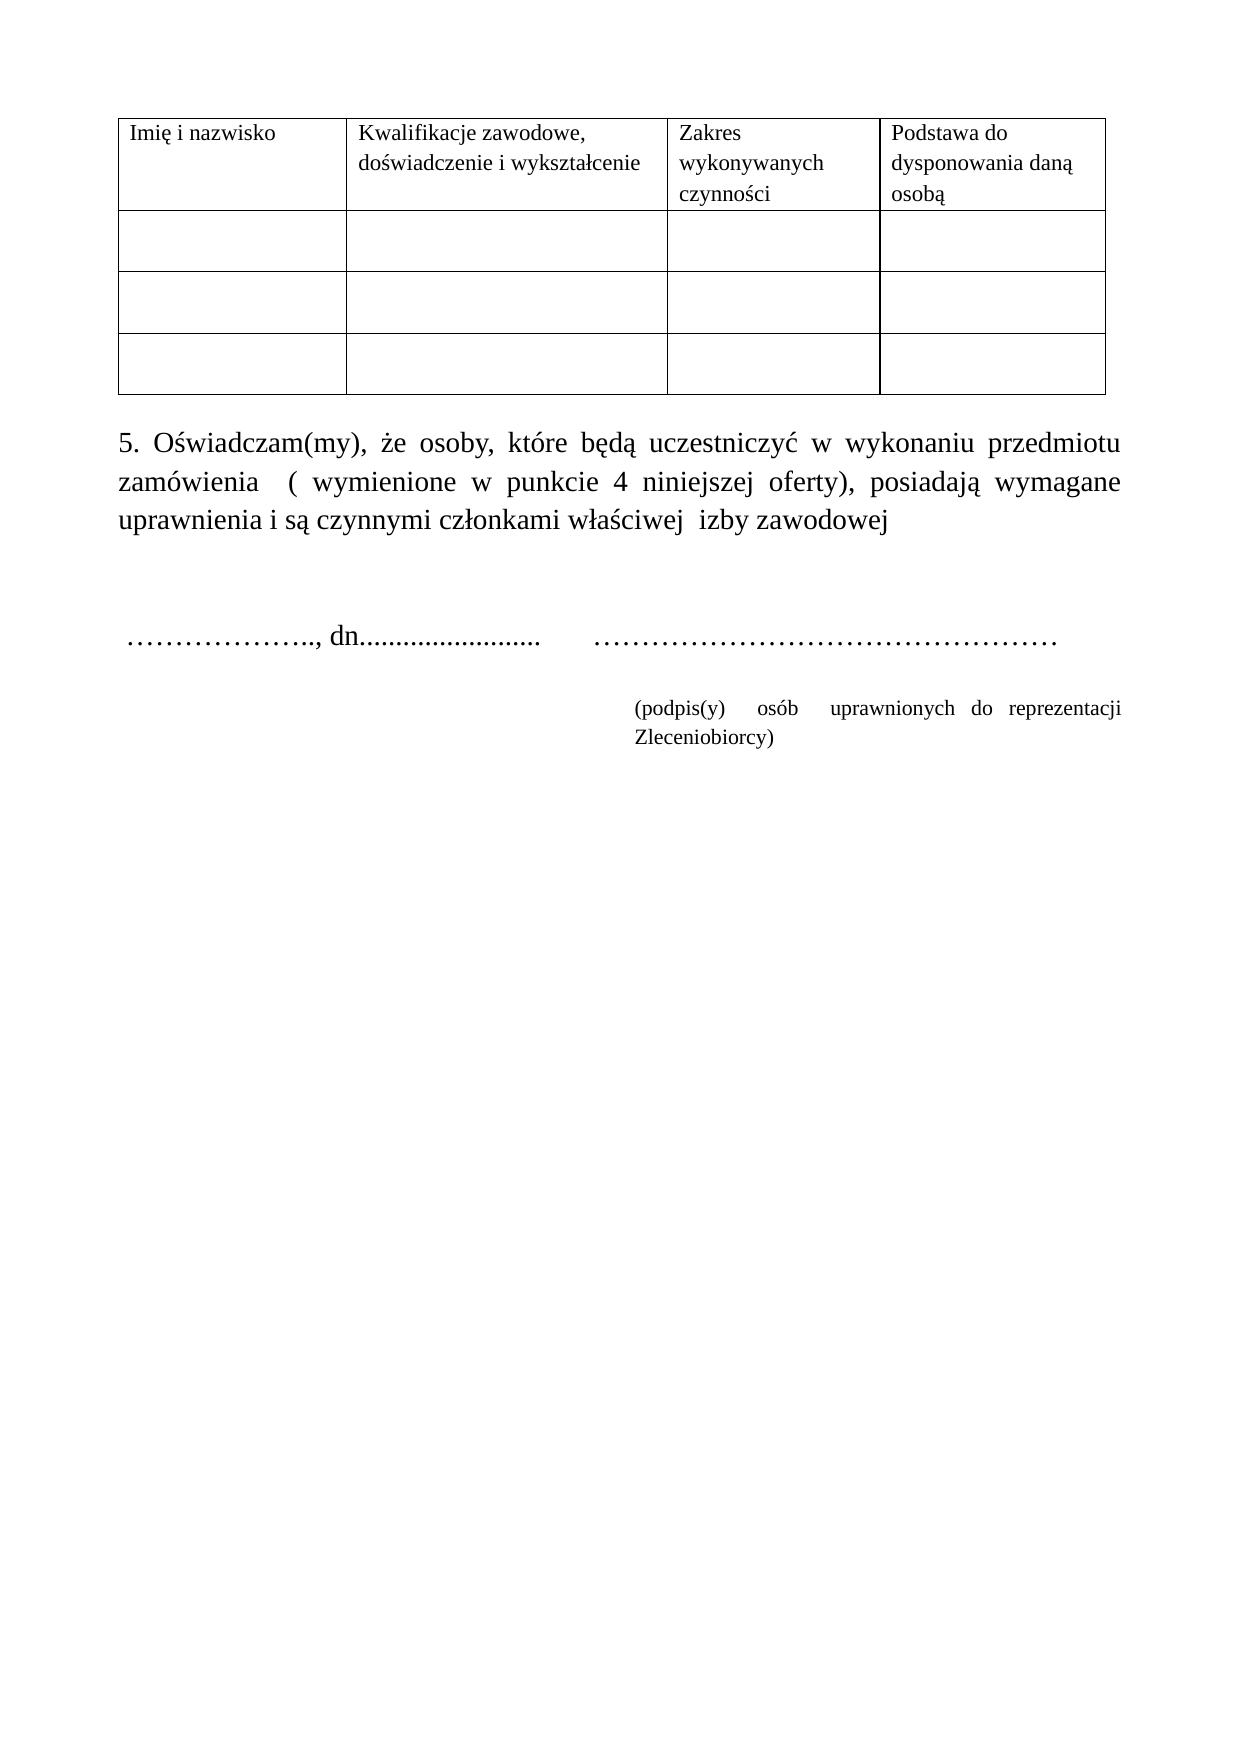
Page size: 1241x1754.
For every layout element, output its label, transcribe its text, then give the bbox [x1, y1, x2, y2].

table_cell [668, 272, 879, 333]
table_header Imię i nazwisko [119, 119, 346, 210]
table_cell [881, 334, 1105, 394]
text ……………….., dn......................... ………………………………………… [118, 618, 1122, 652]
table_cell [881, 211, 1105, 271]
text (podpis(y) osób uprawnionych do reprezentacji Zleceniobiorcy) [634, 695, 1122, 749]
table_cell [881, 272, 1105, 333]
table_header Zakres wykonywanych czynności [668, 119, 879, 210]
table_header Podstawa do dysponowania daną osobą [881, 119, 1105, 210]
table_cell [347, 334, 667, 394]
table_cell [119, 272, 346, 333]
table_header Kwalifikacje zawodowe, doświadczenie i wykształcenie [347, 119, 667, 210]
table_cell [668, 211, 879, 271]
table_cell [668, 334, 879, 394]
table_cell [347, 272, 667, 333]
text 5. Oświadczam(my), że osoby, które będą uczestniczyć w wykonaniu przedmiotu zamówienia ( wymienione w punkcie 4 niniejszej oferty), posiadają wymagane uprawnienia i są czynnymi członkami właściwej izby zawodowej [118, 425, 1122, 536]
table_cell [347, 211, 667, 271]
table_cell [119, 211, 346, 271]
table_cell [119, 334, 346, 394]
